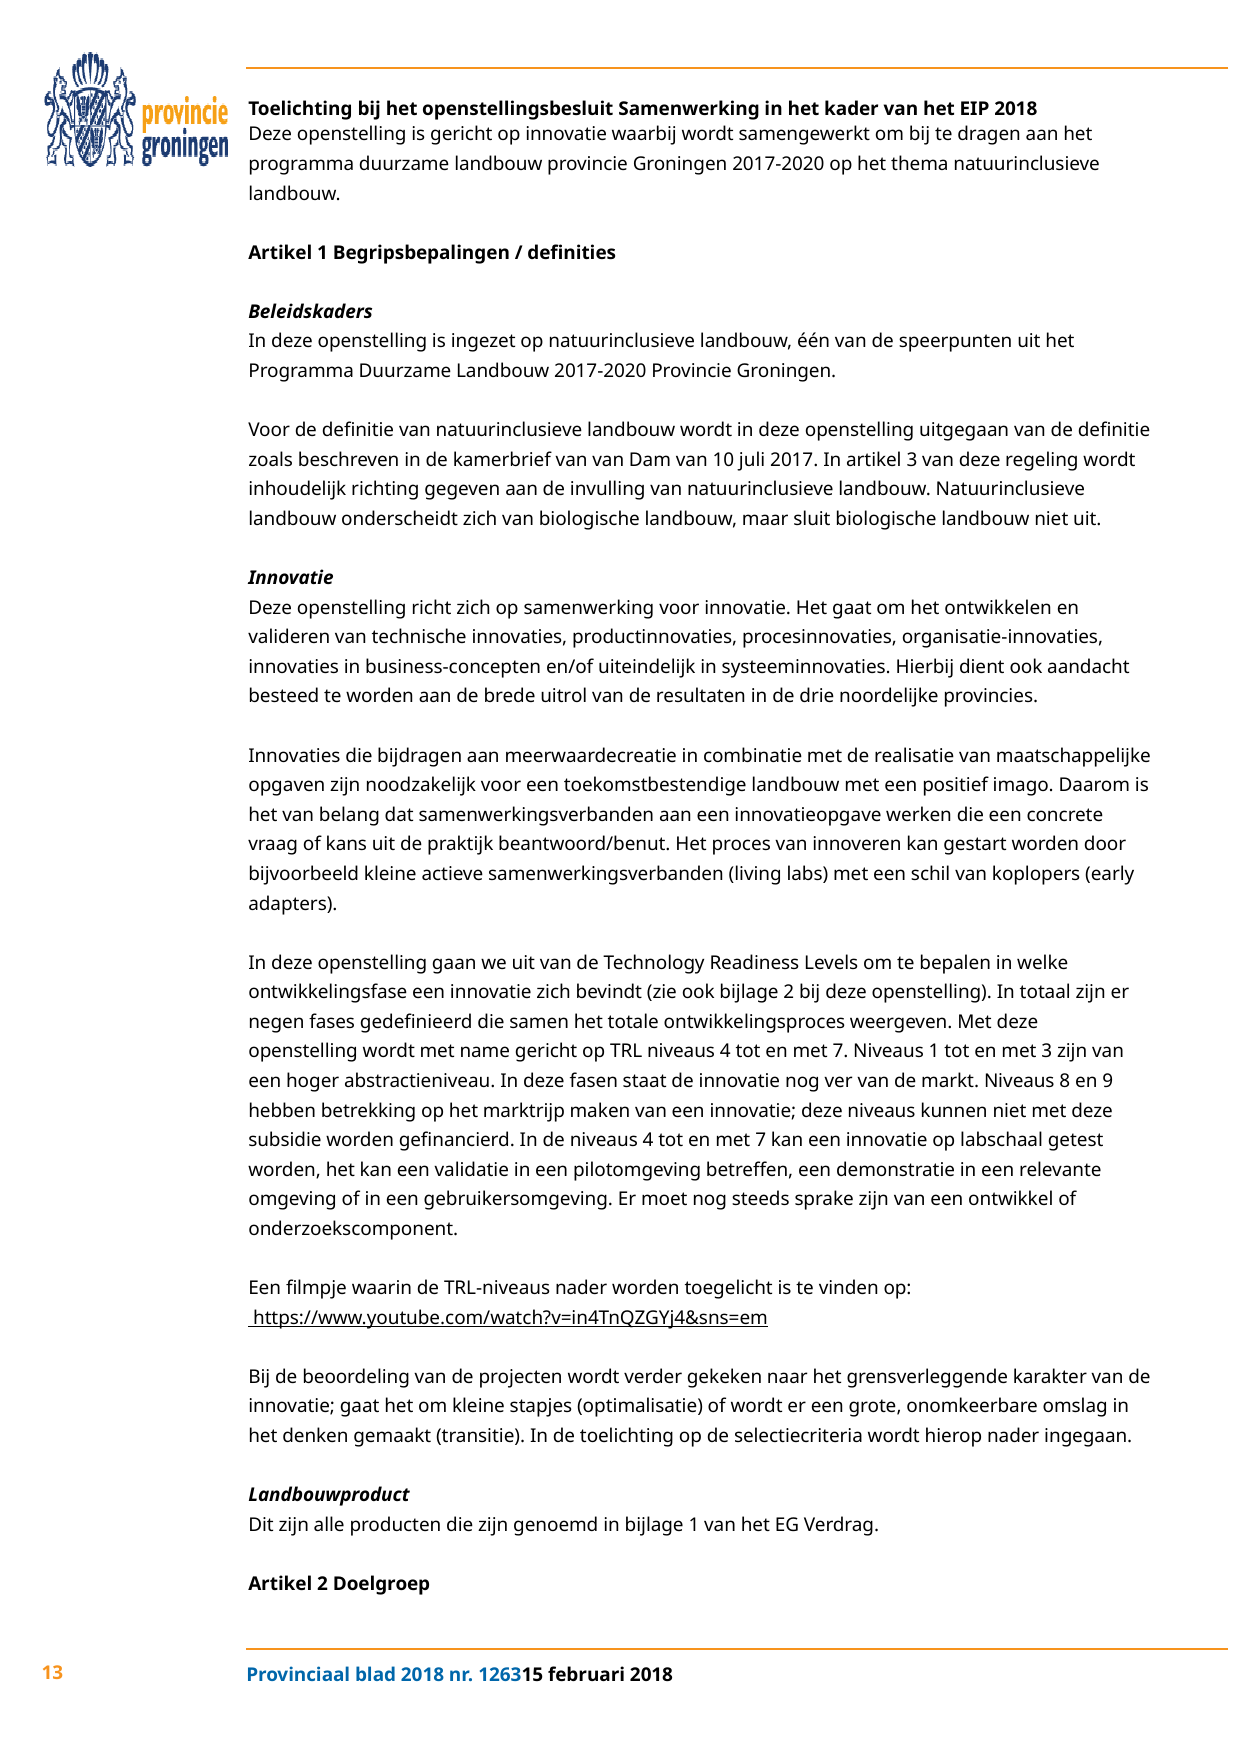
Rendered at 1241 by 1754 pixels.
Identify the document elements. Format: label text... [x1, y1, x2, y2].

text Artikel 1 Begripsbepalingen / definities [248, 239, 1152, 265]
text Een filmpje waarin de TRL-niveaus nader worden toegelicht is te vinden op: [248, 1274, 1152, 1300]
text Beleidskaders [248, 298, 1152, 324]
text Bij de beoordeling van de projecten wordt verder gekeken naar het grensverleggende karakter van de innovatie; gaat het om kleine stapjes (optimalisatie) of wordt er een grote, onomkeerbare omslag in het denken gemaakt (transitie). In de toelichting op de selectiecriteria wordt hierop nader ingegaan. [248, 1363, 1152, 1448]
text Landbouwproduct [248, 1481, 1152, 1507]
text Deze openstelling is gericht op innovatie waarbij wordt samengewerkt om bij te dragen aan het programma duurzame landbouw provincie Groningen 2017-2020 op het thema natuurinclusieve landbouw. [248, 121, 1152, 206]
text Deze openstelling richt zich op samenwerking voor innovatie. Het gaat om het ontwikkelen en valideren van technische innovaties, productinnovaties, procesinnovaties, organisatie-innovaties, innovaties in business-concepten en/of uiteindelijk in systeeminnovaties. Hierbij dient ook aandacht besteed te worden aan de brede uitrol van de resultaten in de drie noordelijke provincies. [248, 594, 1152, 708]
text In deze openstelling is ingezet op natuurinclusieve landbouw, één van de speerpunten uit het Programma Duurzame Landbouw 2017-2020 Provincie Groningen. [248, 328, 1152, 383]
text Voor de definitie van natuurinclusieve landbouw wordt in deze openstelling uitgegaan van de definitie zoals beschreven in de kamerbrief van van Dam van 10 juli 2017. In artikel 3 van deze regeling wordt inhoudelijk richting gegeven aan de invulling van natuurinclusieve landbouw. Natuurinclusieve landbouw onderscheidt zich van biologische landbouw, maar sluit biologische landbouw niet uit. [248, 416, 1152, 531]
text Toelichting bij het openstellingsbesluit Samenwerking in het kader van het EIP 2018 [248, 95, 1152, 121]
text In deze openstelling gaan we uit van de Technology Readiness Levels om te bepalen in welke ontwikkelingsfase een innovatie zich bevindt (zie ook bijlage 2 bij deze openstelling). In totaal zijn er negen fases gedefinieerd die samen het totale ontwikkelingsproces weergeven. Met deze openstelling wordt met name gericht op TRL niveaus 4 tot en met 7. Niveaus 1 tot en met 3 zijn van een hoger abstractieniveau. In deze fasen staat de innovatie nog ver van de markt. Niveaus 8 en 9 hebben betrekking op het marktrijp maken van een innovatie; deze niveaus kunnen niet met deze subsidie worden gefinancierd. In de niveaus 4 tot en met 7 kan een innovatie op labschaal getest worden, het kan een validatie in een pilotomgeving betreffen, een demonstratie in een relevante omgeving of in een gebruikersomgeving. Er moet nog steeds sprake zijn van een ontwikkel of onderzoekscomponent. [248, 949, 1152, 1241]
picture [41, 47, 231, 172]
text Dit zijn alle producten die zijn genoemd in bijlage 1 van het EG Verdrag. [248, 1511, 1152, 1537]
text Innovatie [248, 564, 1152, 590]
text https://www.youtube.com/watch?v=in4TnQZGYj4&sns=em [248, 1304, 1152, 1330]
text Innovaties die bijdragen aan meerwaardecreatie in combinatie met de realisatie van maatschappelijke opgaven zijn noodzakelijk voor een toekomstbestendige landbouw met een positief imago. Daarom is het van belang dat samenwerkingsverbanden aan een innovatieopgave werken die een concrete vraag of kans uit de praktijk beantwoord/benut. Het proces van innoveren kan gestart worden door bijvoorbeeld kleine actieve samenwerkingsverbanden (living labs) met een schil van koplopers (early adapters). [248, 742, 1152, 916]
text Artikel 2 Doelgroep [248, 1570, 1152, 1596]
